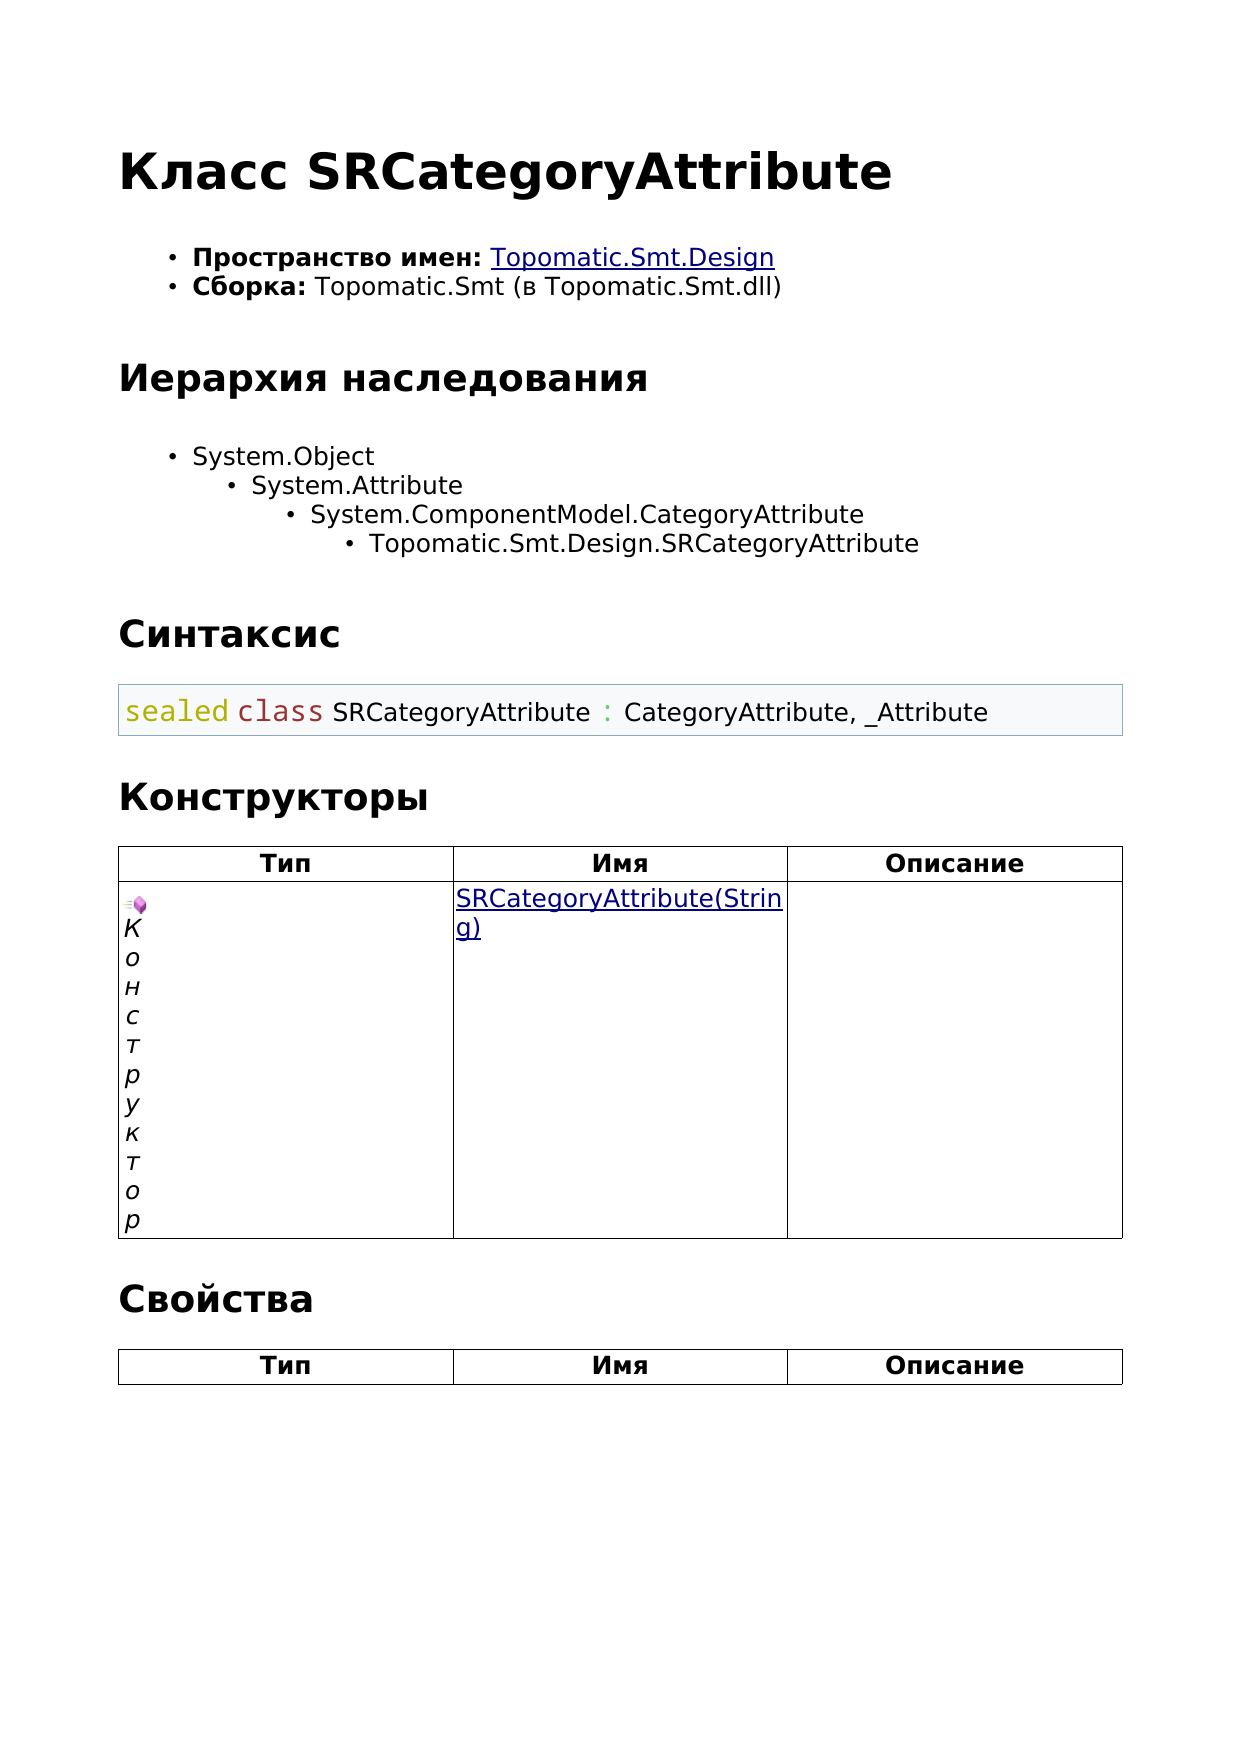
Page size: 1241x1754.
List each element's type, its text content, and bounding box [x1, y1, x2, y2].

table_header Имя [454, 1350, 787, 1384]
subtitle Синтаксис [118, 613, 1122, 657]
table_header Описание [788, 1350, 1122, 1384]
list System.Attribute [236, 471, 1122, 500]
table_header Описание [788, 847, 1122, 881]
list Пространство имен: Topomatic.Smt.Design [177, 243, 1122, 272]
subtitle Конструкторы [118, 775, 1122, 819]
picture [121, 896, 147, 914]
subtitle Иерархия наследования [118, 356, 1122, 400]
list Topomatic.Smt.Design.SRCategoryAttribute [354, 529, 1122, 558]
subtitle Класс SRCategoryAttribute [118, 143, 1122, 201]
list System.Object [177, 442, 1122, 471]
table_header sealed class SRCategoryAttribute : CategoryAttribute, _Attribute [119, 685, 1122, 735]
table_cell [119, 882, 453, 1238]
table_cell [788, 882, 1122, 1238]
table_cell SRCategoryAttribute(String) [454, 882, 787, 1238]
subtitle Свойства [118, 1278, 1122, 1321]
table_header Тип [119, 1350, 453, 1384]
list Сборка: Topomatic.Smt (в Topomatic.Smt.dll) [177, 272, 1122, 302]
list System.ComponentModel.CategoryAttribute [295, 500, 1122, 529]
table_header Имя [454, 847, 787, 881]
table_header Тип [119, 847, 453, 881]
